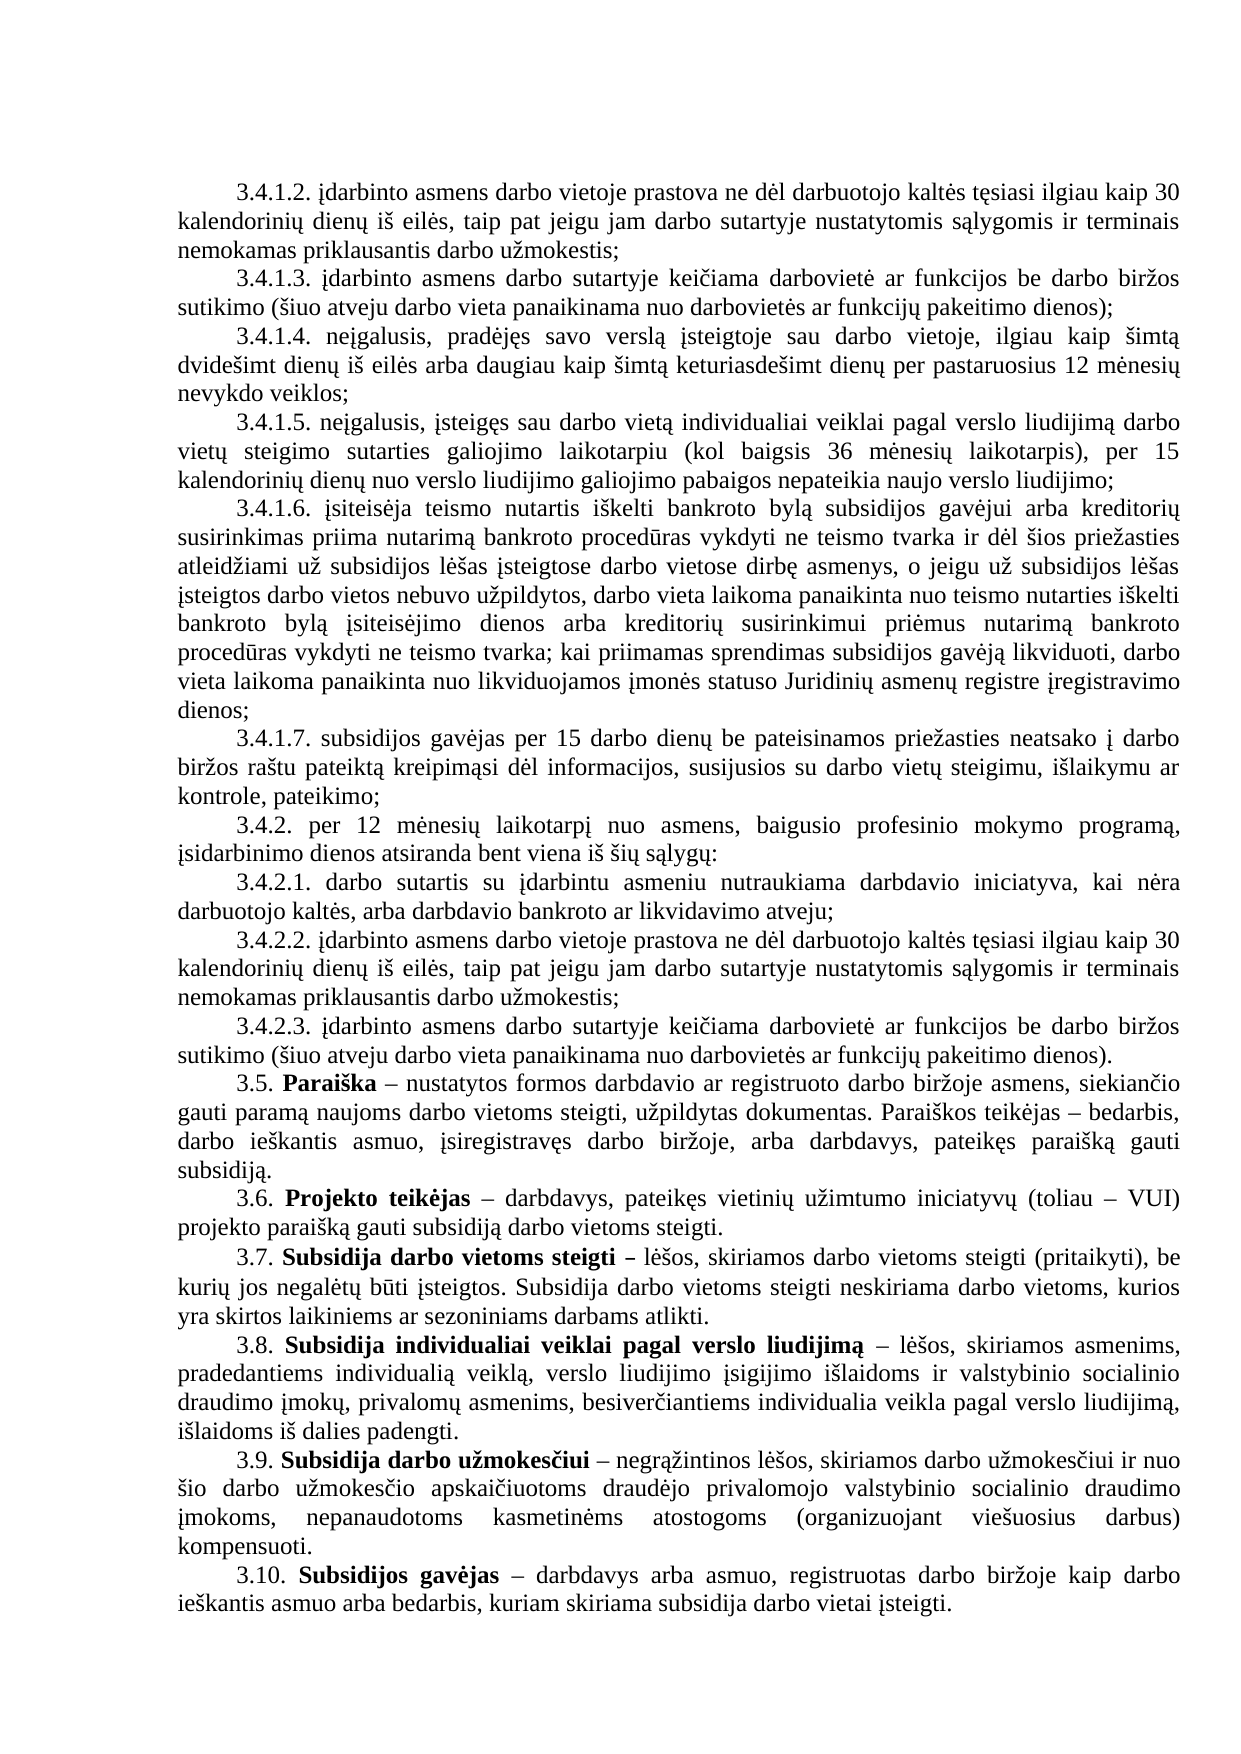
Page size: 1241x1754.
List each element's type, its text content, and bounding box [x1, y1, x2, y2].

text 3.4.1.2. įdarbinto asmens darbo vietoje prastova ne dėl darbuotojo kaltės tęsiasi ilgiau kaip 30 kalendorinių dienų iš eilės, taip pat jeigu jam darbo sutartyje nustatytomis sąlygomis ir terminais nemokamas priklausantis darbo užmokestis; [177, 177, 1181, 263]
text 3.4.2.1. darbo sutartis su įdarbintu asmeniu nutraukiama darbdavio iniciatyva, kai nėra darbuotojo kaltės, arba darbdavio bankroto ar likvidavimo atveju; [177, 867, 1181, 925]
text 3.4.1.4. neįgalusis, pradėjęs savo verslą įsteigtoje sau darbo vietoje, ilgiau kaip šimtą dvidešimt dienų iš eilės arba daugiau kaip šimtą keturiasdešimt dienų per pastaruosius 12 mėnesių nevykdo veiklos; [177, 321, 1181, 407]
text 3.4.1.7. subsidijos gavėjas per 15 darbo dienų be pateisinamos priežasties neatsako į darbo biržos raštu pateiktą kreipimąsi dėl informacijos, susijusios su darbo vietų steigimu, išlaikymu ar kontrole, pateikimo; [177, 723, 1181, 810]
text 3.4.2.3. įdarbinto asmens darbo sutartyje keičiama darbovietė ar funkcijos be darbo biržos sutikimo (šiuo atveju darbo vieta panaikinama nuo darbovietės ar funkcijų pakeitimo dienos). [177, 1011, 1181, 1068]
text 3.5. Paraiška – nustatytos formos darbdavio ar registruoto darbo biržoje asmens, siekiančio gauti paramą naujoms darbo vietoms steigti, užpildytas dokumentas. Paraiškos teikėjas – bedarbis, darbo ieškantis asmuo, įsiregistravęs darbo biržoje, arba darbdavys, pateikęs paraišką gauti subsidiją. [177, 1068, 1181, 1183]
text 3.4.2. per 12 mėnesių laikotarpį nuo asmens, baigusio profesinio mokymo programą, įsidarbinimo dienos atsiranda bent viena iš šių sąlygų: [177, 810, 1181, 867]
text 3.4.2.2. įdarbinto asmens darbo vietoje prastova ne dėl darbuotojo kaltės tęsiasi ilgiau kaip 30 kalendorinių dienų iš eilės, taip pat jeigu jam darbo sutartyje nustatytomis sąlygomis ir terminais nemokamas priklausantis darbo užmokestis; [177, 925, 1181, 1011]
text 3.9. Subsidija darbo užmokesčiui – negrąžintinos lėšos, skiriamos darbo užmokesčiui ir nuo šio darbo užmokesčio apskaičiuotoms draudėjo privalomojo valstybinio socialinio draudimo įmokoms, nepanaudotoms kasmetinėms atostogoms (organizuojant viešuosius darbus) kompensuoti. [177, 1445, 1181, 1560]
text 3.4.1.6. įsiteisėja teismo nutartis iškelti bankroto bylą subsidijos gavėjui arba kreditorių susirinkimas priima nutarimą bankroto procedūras vykdyti ne teismo tvarka ir dėl šios priežasties atleidžiami už subsidijos lėšas įsteigtose darbo vietose dirbę asmenys, o jeigu už subsidijos lėšas įsteigtos darbo vietos nebuvo užpildytos, darbo vieta laikoma panaikinta nuo teismo nutarties iškelti bankroto bylą įsiteisėjimo dienos arba kreditorių susirinkimui priėmus nutarimą bankroto procedūras vykdyti ne teismo tvarka; kai priimamas sprendimas subsidijos gavėją likviduoti, darbo vieta laikoma panaikinta nuo likviduojamos įmonės statuso Juridinių asmenų registre įregistravimo dienos; [177, 493, 1181, 723]
text 3.6. Projekto teikėjas – darbdavys, pateikęs vietinių užimtumo iniciatyvų (toliau – VUI) projekto paraišką gauti subsidiją darbo vietoms steigti. [177, 1183, 1181, 1241]
text 3.8. Subsidija individualiai veiklai pagal verslo liudijimą – lėšos, skiriamos asmenims, pradedantiems individualią veiklą, verslo liudijimo įsigijimo išlaidoms ir valstybinio socialinio draudimo įmokų, privalomų asmenims, besiverčiantiems individualia veikla pagal verslo liudijimą, išlaidoms iš dalies padengti. [177, 1330, 1181, 1445]
text 3.4.1.5. neįgalusis, įsteigęs sau darbo vietą individualiai veiklai pagal verslo liudijimą darbo vietų steigimo sutarties galiojimo laikotarpiu (kol baigsis 36 mėnesių laikotarpis), per 15 kalendorinių dienų nuo verslo liudijimo galiojimo pabaigos nepateikia naujo verslo liudijimo; [177, 407, 1181, 493]
text 3.10. Subsidijos gavėjas – darbdavys arba asmuo, registruotas darbo biržoje kaip darbo ieškantis asmuo arba bedarbis, kuriam skiriama subsidija darbo vietai įsteigti. [177, 1560, 1181, 1617]
text 3.7. Subsidija darbo vietoms steigti – lėšos, skiriamos darbo vietoms steigti (pritaikyti), be kurių jos negalėtų būti įsteigtos. Subsidija darbo vietoms steigti neskiriama darbo vietoms, kurios yra skirtos laikiniems ar sezoniniams darbams atlikti. [177, 1241, 1181, 1330]
text 3.4.1.3. įdarbinto asmens darbo sutartyje keičiama darbovietė ar funkcijos be darbo biržos sutikimo (šiuo atveju darbo vieta panaikinama nuo darbovietės ar funkcijų pakeitimo dienos); [177, 263, 1181, 321]
